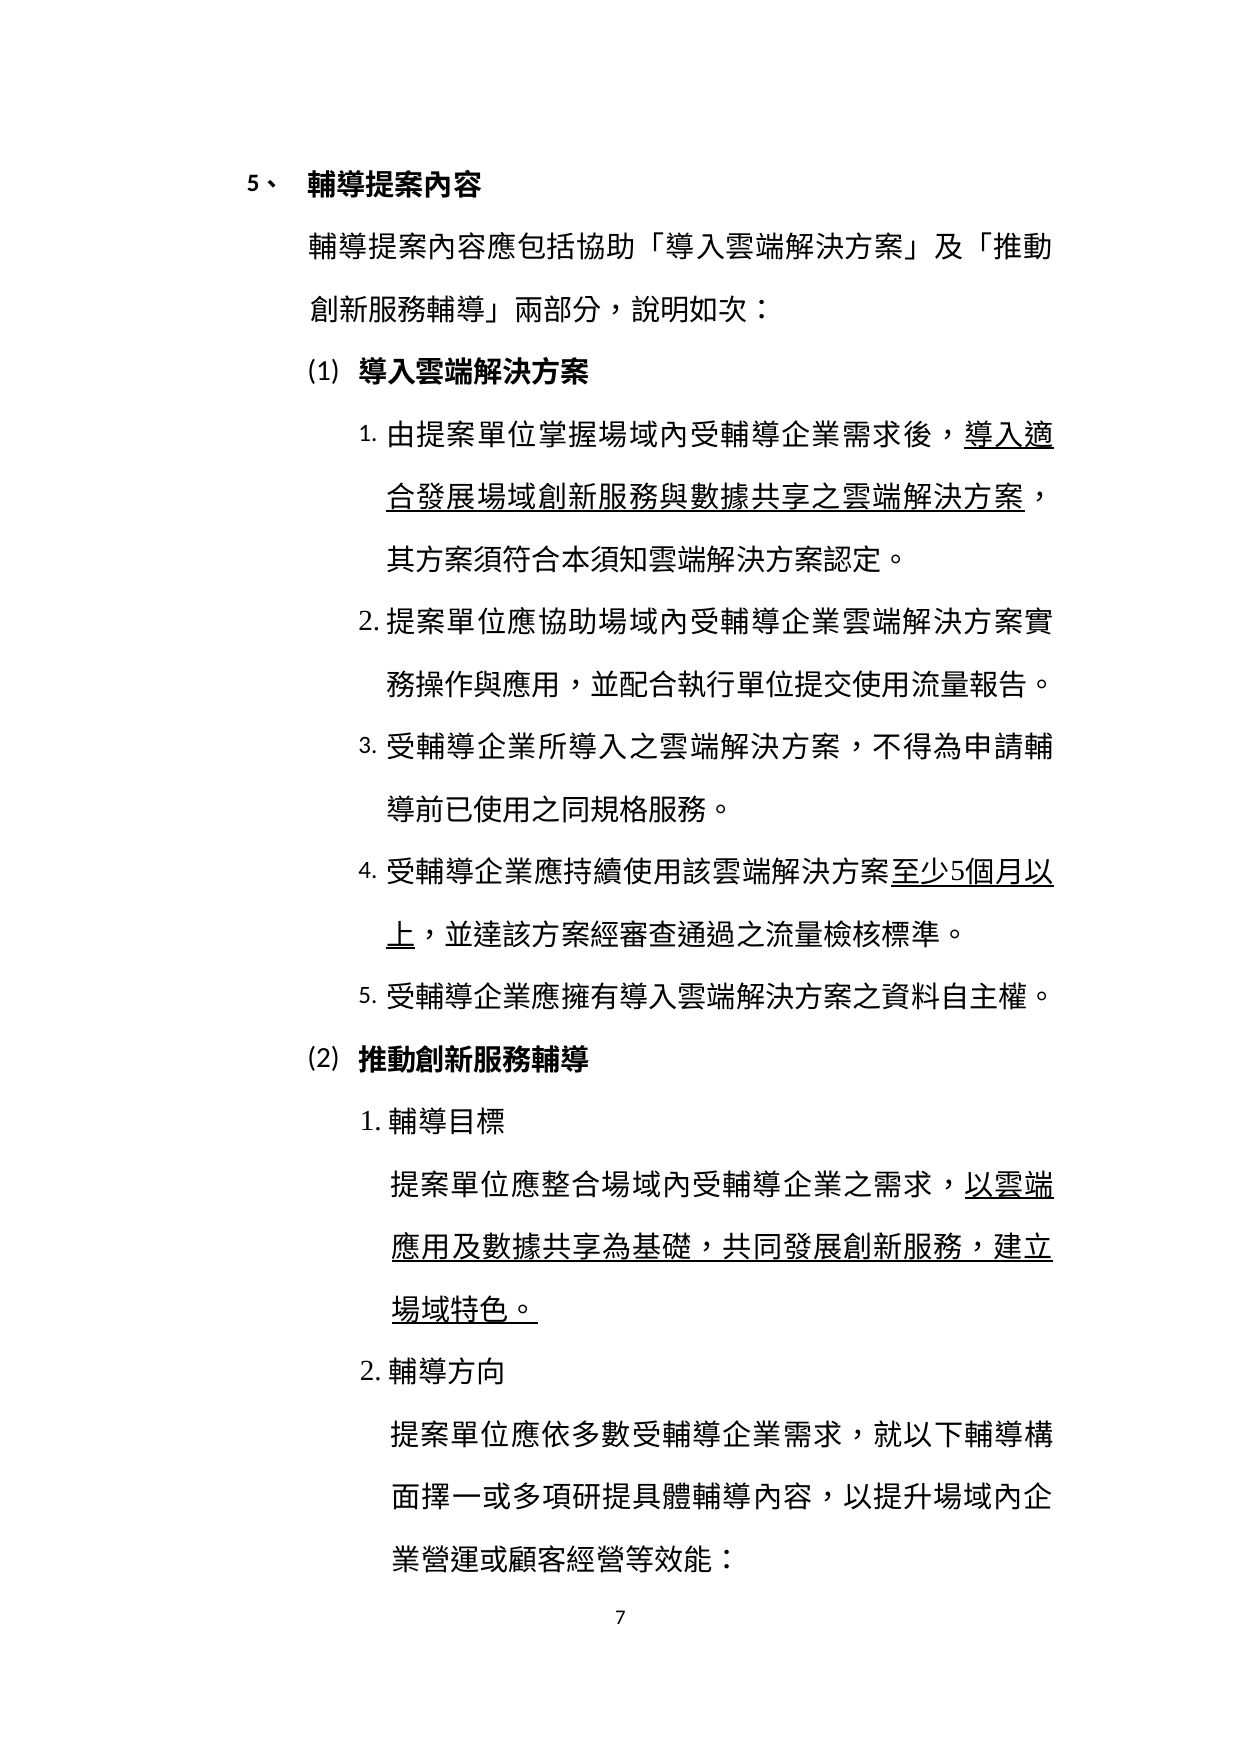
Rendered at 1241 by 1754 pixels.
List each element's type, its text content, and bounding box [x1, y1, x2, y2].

list 推動創新服務輔導 [307, 1026, 1056, 1088]
list 輔導目標 [359, 1088, 1054, 1151]
list 受輔導企業應持續使用該雲端解決方案至少5個月以上，並達該方案經審查通過之流量檢核標準。 [358, 838, 1054, 963]
list 受輔導企業所導入之雲端解決方案，不得為申請輔導前已使用之同規格服務。 [358, 713, 1054, 838]
list 輔導提案內容 [247, 151, 1056, 213]
text 提案單位應依多數受輔導企業需求，就以下輔導構面擇一或多項研提具體輔導內容，以提升場域內企業營運或顧客經營等效能： [390, 1401, 1054, 1588]
list 導入雲端解決方案 [307, 338, 1056, 401]
list 輔導方向 [359, 1338, 1054, 1401]
list 由提案單位掌握場域內受輔導企業需求後，導入適合發展場域創新服務與數據共享之雲端解決方案，其方案須符合本須知雲端解決方案認定。 [358, 401, 1054, 588]
text 提案單位應整合場域內受輔導企業之需求，以雲端應用及數據共享為基礎，共同發展創新服務，建立場域特色。 [390, 1151, 1054, 1338]
list 受輔導企業應擁有導入雲端解決方案之資料自主權。 [358, 963, 1054, 1026]
text 輔導提案內容應包括協助「導入雲端解決方案」及「推動創新服務輔導」兩部分，說明如次： [308, 213, 1054, 338]
list 提案單位應協助場域內受輔導企業雲端解決方案實務操作與應用，並配合執行單位提交使用流量報告。 [358, 588, 1054, 713]
